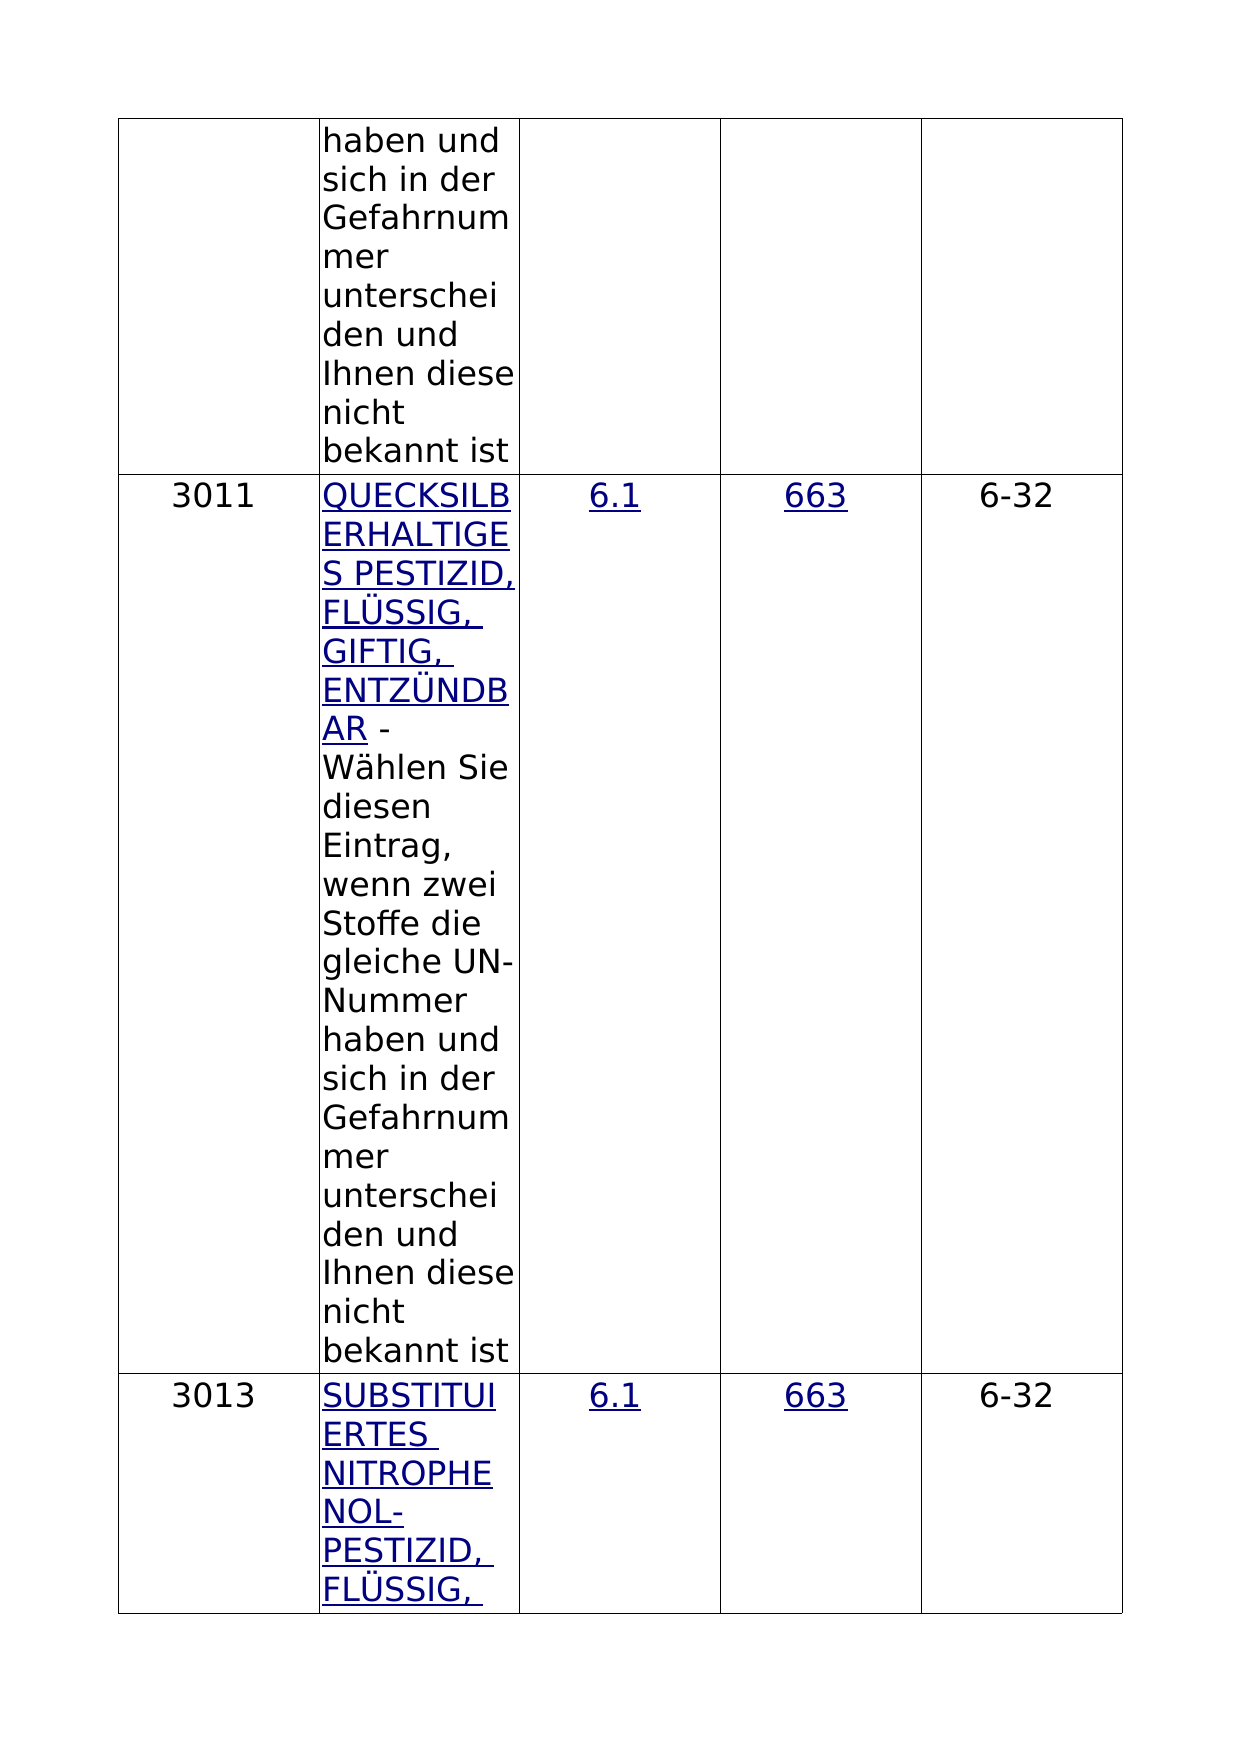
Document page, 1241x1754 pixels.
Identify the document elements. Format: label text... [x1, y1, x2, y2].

table_cell haben und sich in der Gefahrnummer unterscheiden und Ihnen diese nicht bekannt ist [320, 119, 519, 474]
table_cell 6-32 [922, 475, 1122, 1373]
table_cell SUBSTITUIERTES NITROPHENOL-PESTIZID, FLÜSSIG, [320, 1374, 519, 1612]
table_cell QUECKSILBERHALTIGES PESTIZID, FLÜSSIG, GIFTIG, ENTZÜNDBAR - Wählen Sie diesen Eintrag, wenn zwei Stoffe die gleiche UN-Nummer haben und sich in der Gefahrnummer unterscheiden und Ihnen diese nicht bekannt ist [320, 475, 519, 1373]
table_cell [922, 119, 1122, 474]
table_cell 6-32 [922, 1374, 1122, 1612]
table_cell 6.1 [520, 475, 720, 1373]
table_cell 3011 [119, 475, 319, 1373]
table_cell [520, 119, 720, 474]
table_cell [119, 119, 319, 474]
table_cell 663 [721, 475, 921, 1373]
table_cell 3013 [119, 1374, 319, 1612]
table_cell [721, 119, 921, 474]
table_cell 663 [721, 1374, 921, 1612]
table_cell 6.1 [520, 1374, 720, 1612]
